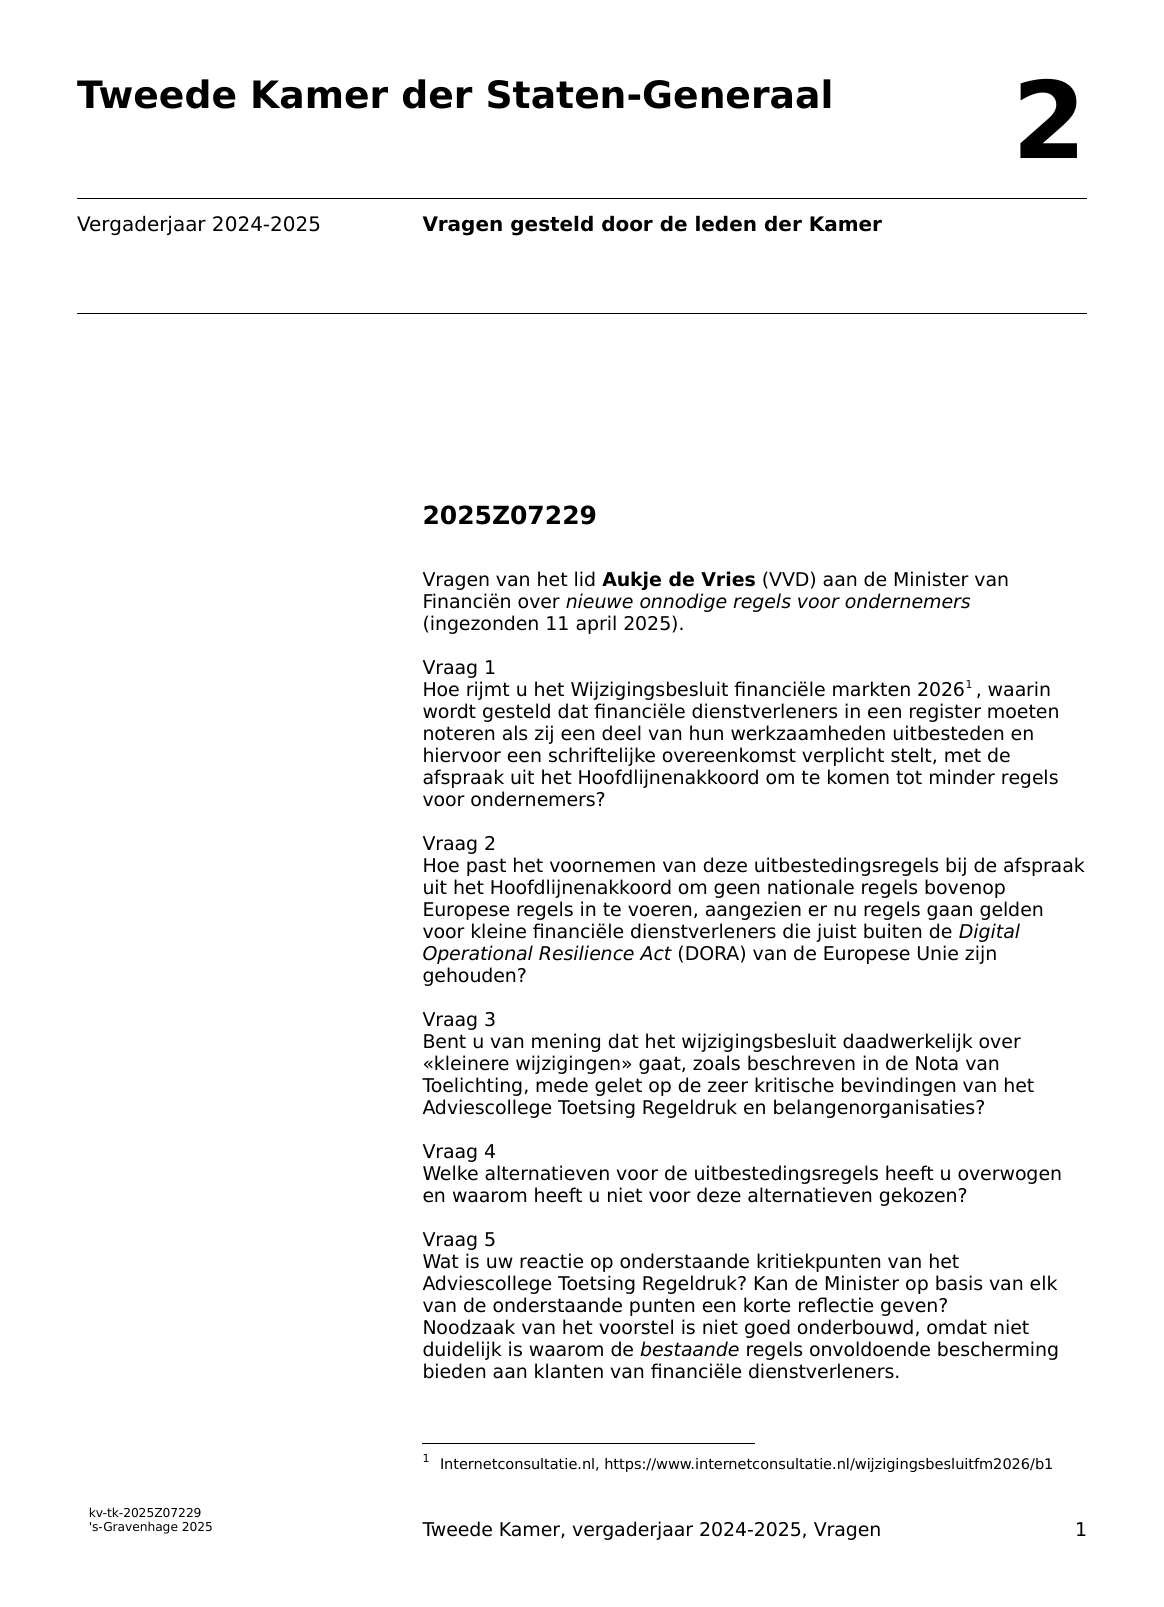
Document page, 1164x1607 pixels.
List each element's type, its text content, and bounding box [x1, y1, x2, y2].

text 's-Gravenhage 2025 [88, 1520, 323, 1534]
text Vraag 2 [422, 833, 1087, 855]
text Vraag 4 [422, 1141, 1087, 1163]
text Bent u van mening dat het wijzigingsbesluit daadwerkelijk over «kleinere wijzigingen» gaat, zoals beschreven in de Nota van Toelichting, mede gelet op de zeer kritische bevindingen van het Adviescollege Toetsing Regeldruk en belangenorganisaties? [422, 1031, 1087, 1119]
text Vraag 3 [422, 1009, 1087, 1031]
text Noodzaak van het voorstel is niet goed onderbouwd, omdat niet duidelijk is waarom de bestaande regels onvoldoende bescherming bieden aan klanten van financiële dienstverleners. [422, 1317, 1087, 1383]
text Hoe past het voornemen van deze uitbestedingsregels bij de afspraak uit het Hoofdlijnenakkoord om geen nationale regels bovenop Europese regels in te voeren, aangezien er nu regels gaan gelden voor kleine financiële dienstverleners die juist buiten de Digital Operational Resilience Act (DORA) van de Europese Unie zijn gehouden? [422, 855, 1087, 987]
text Hoe rijmt u het Wijzigingsbesluit financiële markten 2026, waarin wordt gesteld dat financiële dienstverleners in een register moeten noteren als zij een deel van hun werkzaamheden uitbesteden en hiervoor een schriftelijke overeenkomst verplicht stelt, met de afspraak uit het Hoofdlijnenakkoord om te komen tot minder regels voor ondernemers? [422, 679, 1087, 811]
table_header 2 [886, 59, 1087, 198]
text 2025Z07229 [422, 501, 1087, 531]
text Wat is uw reactie op onderstaande kritiekpunten van het Adviescollege Toetsing Regeldruk? Kan de Minister op basis van elk van de onderstaande punten een korte reflectie geven? [422, 1251, 1087, 1317]
text Vraag 5 [422, 1229, 1087, 1251]
text Internetconsultatie.nl, https://www.internetconsultatie.nl/wijzigingsbesluitfm2026/b1 [422, 1452, 1087, 1474]
text Vragen van het lid Aukje de Vries (VVD) aan de Minister van Financiën over nieuwe onnodige regels voor ondernemers (ingezonden 11 april 2025). [422, 569, 1087, 635]
text kv-tk-2025Z07229 [88, 1506, 323, 1520]
table_header Tweede Kamer der Staten-Generaal [77, 59, 886, 198]
text Vraag 1 [422, 657, 1087, 679]
text Welke alternatieven voor de uitbestedingsregels heeft u overwogen en waarom heeft u niet voor deze alternatieven gekozen? [422, 1163, 1087, 1207]
table_cell Vergaderjaar 2024-2025 [77, 199, 422, 313]
table_cell Vragen gesteld door de leden der Kamer [422, 199, 1087, 313]
